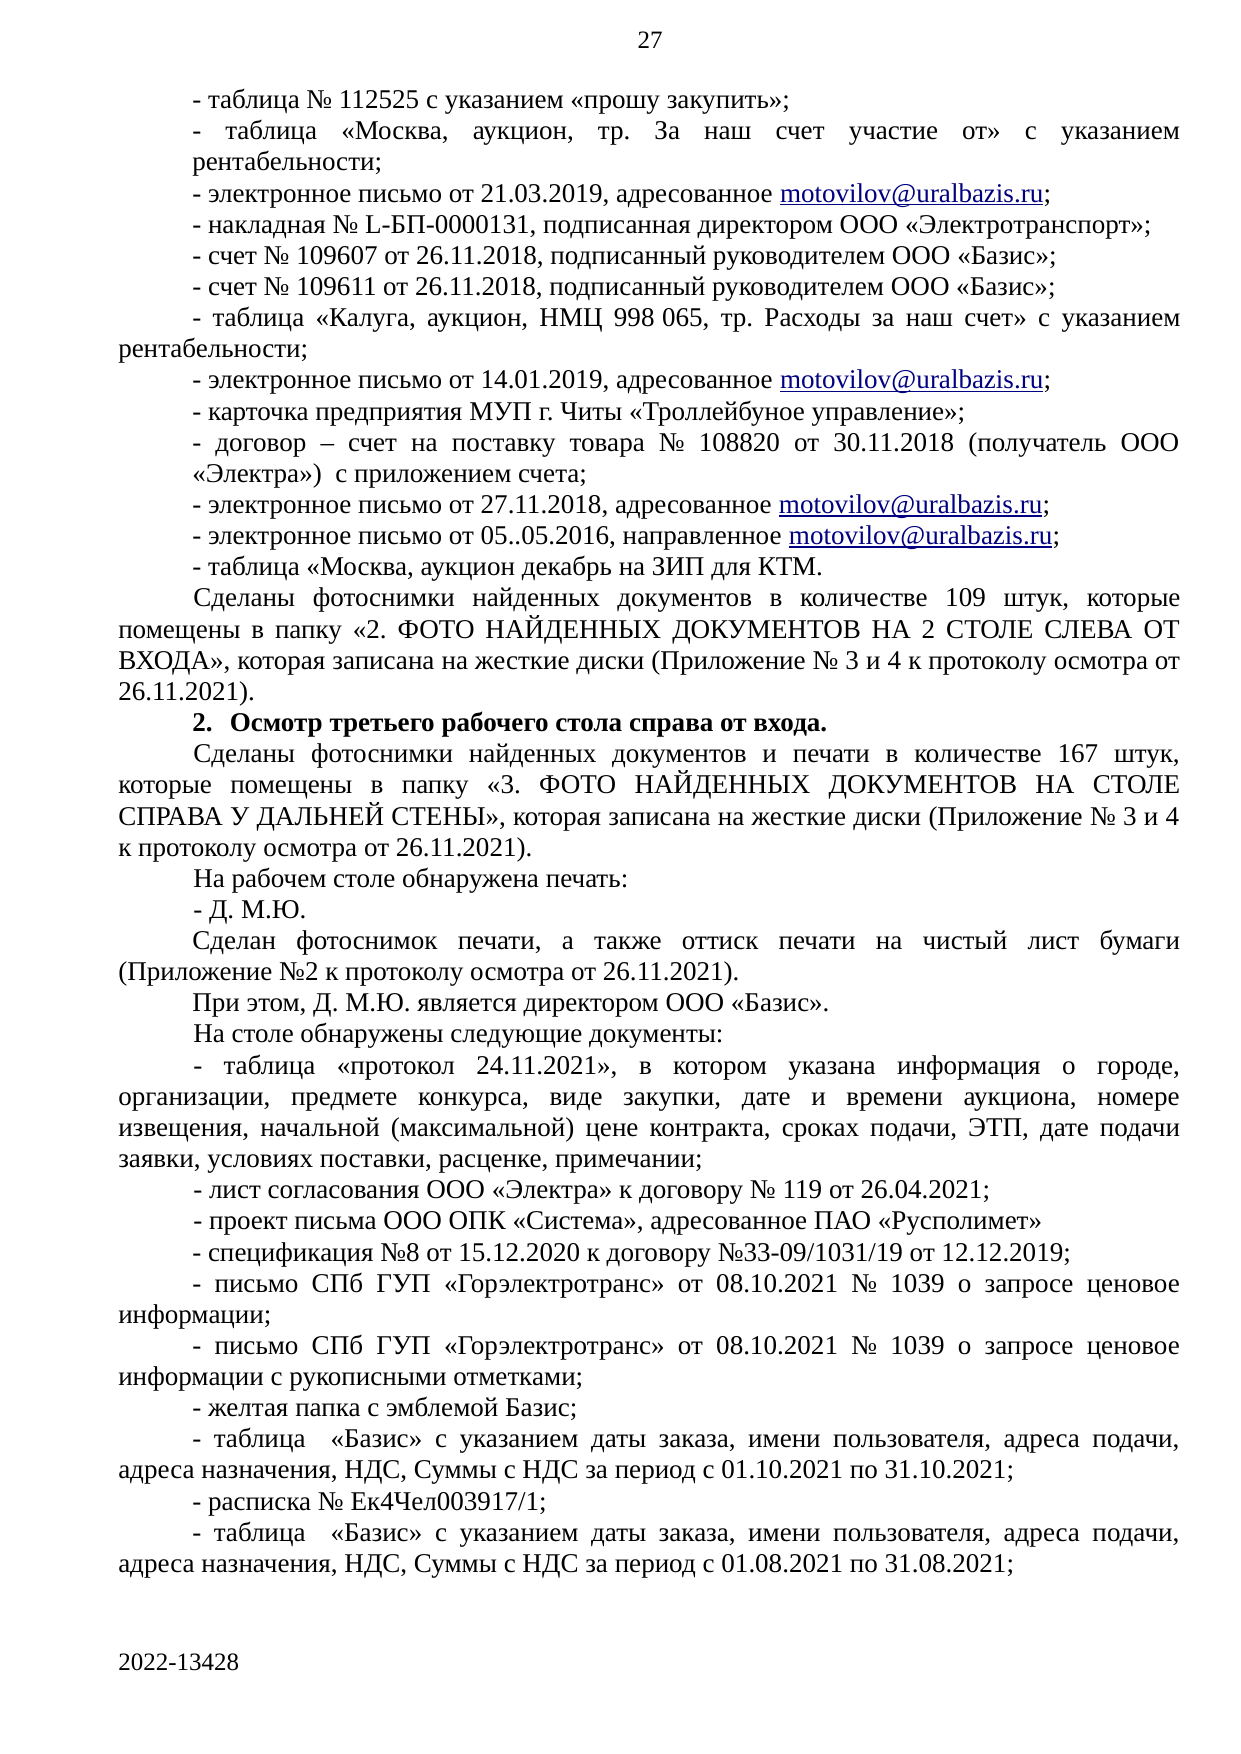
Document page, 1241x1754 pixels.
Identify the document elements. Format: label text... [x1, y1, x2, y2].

text - спецификация №8 от 15.12.2020 к договору №33-09/1031/19 от 12.12.2019; [118, 1236, 1181, 1267]
text - таблица «протокол 24.11.2021», в котором указана информация о городе, организации, предмете конкурса, виде закупки, дате и времени аукциона, номере извещения, начальной (максимальной) цене контракта, сроках подачи, ЭТП, дате подачи заявки, условиях поставки, расценке, примечании; [118, 1049, 1181, 1173]
text - лист согласования ООО «Электра» к договору № 119 от 26.04.2021; [118, 1173, 1181, 1204]
text - карточка предприятия МУП г. Читы «Троллейбуное управление»; [192, 395, 1181, 426]
text - таблица «Москва, аукцион, тр. За наш счет участие от» с указанием рентабельности; [192, 114, 1181, 177]
text - проект письма ООО ОПК «Система», адресованное ПАО «Русполимет» [118, 1204, 1181, 1236]
text - электронное письмо от 14.01.2019, адресованное motovilov@uralbazis.ru; [192, 363, 1181, 395]
text - электронное письмо от 21.03.2019, адресованное motovilov@uralbazis.ru; [192, 177, 1181, 208]
text - таблица «Москва, аукцион декабрь на ЗИП для КТМ. [118, 550, 1181, 582]
text - договор – счет на поставку товара № 108820 от 30.11.2018 (получатель ООО «Электра») с приложением счета; [192, 426, 1181, 488]
text - электронное письмо от 27.11.2018, адресованное motovilov@uralbazis.ru; [192, 488, 1181, 519]
list Осмотр третьего рабочего стола справа от входа. [192, 706, 1181, 737]
text - счет № 109611 от 26.11.2018, подписанный руководителем ООО «Базис»; [192, 270, 1181, 301]
text - письмо СПб ГУП «Горэлектротранс» от 08.10.2021 № 1039 о запросе ценовое информации; [118, 1267, 1181, 1329]
text При этом, Д. М.Ю. является директором ООО «Базис». [118, 986, 1181, 1018]
text На столе обнаружены следующие документы: [118, 1018, 1181, 1049]
text - желтая папка с эмблемой Базис; [118, 1391, 1181, 1422]
text Сделаны фотоснимки найденных документов и печати в количестве 167 штук, которые помещены в папку «3. ФОТО НАЙДЕННЫХ ДОКУМЕНТОВ НА СТОЛЕ СПРАВА У ДАЛЬНЕЙ СТЕНЫ», которая записана на жесткие диски (Приложение № 3 и 4 к протоколу осмотра от 26.11.2021). [118, 737, 1181, 862]
text - Д. М.Ю. [193, 893, 1181, 924]
text Сделаны фотоснимки найденных документов в количестве 109 штук, которые помещены в папку «2. ФОТО НАЙДЕННЫХ ДОКУМЕНТОВ НА 2 СТОЛЕ СЛЕВА ОТ ВХОДА», которая записана на жесткие диски (Приложение № 3 и 4 к протоколу осмотра от 26.11.2021). [118, 582, 1181, 706]
text - таблица «Калуга, аукцион, НМЦ 998 065, тр. Расходы за наш счет» с указанием рентабельности; [118, 301, 1181, 363]
text - электронное письмо от 05..05.2016, направленное motovilov@uralbazis.ru; [192, 519, 1181, 550]
text - таблица «Базис» с указанием даты заказа, имени пользователя, адреса подачи, адреса назначения, НДС, Суммы с НДС за период с 01.08.2021 по 31.08.2021; [118, 1516, 1181, 1578]
text - таблица № 112525 с указанием «прошу закупить»; [192, 83, 1181, 114]
text Сделан фотоснимок печати, а также оттиск печати на чистый лист бумаги (Приложение №2 к протоколу осмотра от 26.11.2021). [118, 924, 1181, 986]
text - счет № 109607 от 26.11.2018, подписанный руководителем ООО «Базис»; [192, 239, 1181, 270]
text - расписка № Ек4Чел003917/1; [118, 1485, 1181, 1516]
text - таблица «Базис» с указанием даты заказа, имени пользователя, адреса подачи, адреса назначения, НДС, Суммы с НДС за период с 01.10.2021 по 31.10.2021; [118, 1422, 1181, 1485]
text - письмо СПб ГУП «Горэлектротранс» от 08.10.2021 № 1039 о запросе ценовое информации с рукописными отметками; [118, 1329, 1181, 1391]
text На рабочем столе обнаружена печать: [118, 862, 1181, 893]
text - накладная № L-БП-0000131, подписанная директором ООО «Электротранспорт»; [192, 208, 1181, 239]
